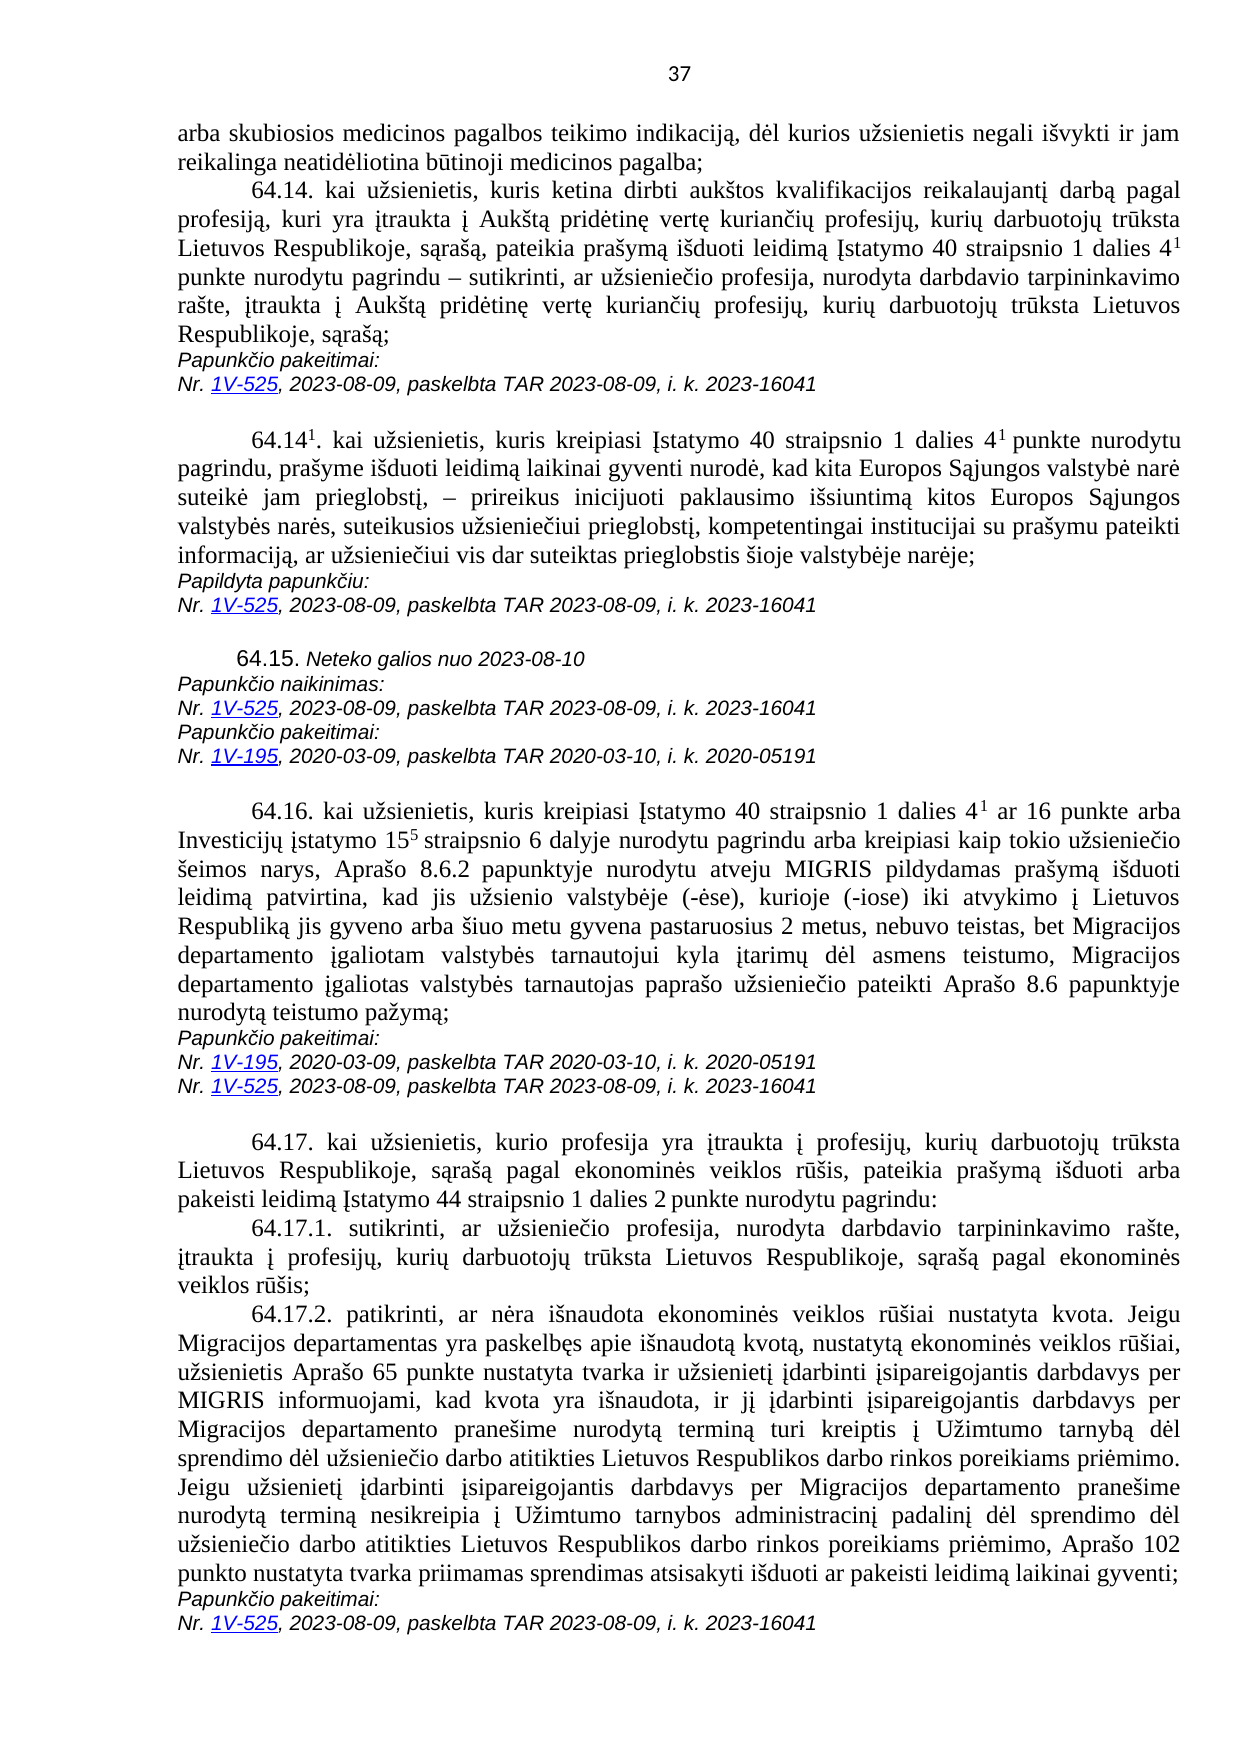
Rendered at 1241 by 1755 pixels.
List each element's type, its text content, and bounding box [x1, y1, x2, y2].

text 64.16. kai užsienietis, kuris kreipiasi Įstatymo 40 straipsnio 1 dalies 41 ar 16 punkte arba Investicijų įstatymo 155 straipsnio 6 dalyje nurodytu pagrindu arba kreipiasi kaip tokio užsieniečio šeimos narys, Aprašo 8.6.2 papunktyje nurodytu atveju MIGRIS pildydamas prašymą išduoti leidimą patvirtina, kad jis užsienio valstybėje (-ėse), kurioje (-iose) iki atvykimo į Lietuvos Respubliką jis gyveno arba šiuo metu gyvena pastaruosius 2 metus, nebuvo teistas, bet Migracijos departamento įgaliotam valstybės tarnautojui kyla įtarimų dėl asmens teistumo, Migracijos departamento įgaliotas valstybės tarnautojas paprašo užsieniečio pateikti Aprašo 8.6 papunktyje nurodytą teistumo pažymą; [177, 796, 1181, 1026]
text 64.14. kai užsienietis, kuris ketina dirbti aukštos kvalifikacijos reikalaujantį darbą pagal profesiją, kuri yra įtraukta į Aukštą pridėtinę vertę kuriančių profesijų, kurių darbuotojų trūksta Lietuvos Respublikoje, sąrašą, pateikia prašymą išduoti leidimą Įstatymo 40 straipsnio 1 dalies 41 punkte nurodytu pagrindu – sutikrinti, ar užsieniečio profesija, nurodyta darbdavio tarpininkavimo rašte, įtraukta į Aukštą pridėtinę vertę kuriančių profesijų, kurių darbuotojų trūksta Lietuvos Respublikoje, sąrašą; [177, 176, 1181, 348]
text arba skubiosios medicinos pagalbos teikimo indikaciją, dėl kurios užsienietis negali išvykti ir jam reikalinga neatidėliotina būtinoji medicinos pagalba; [177, 118, 1181, 176]
text 64.15. Neteko galios nuo 2023-08-10 [177, 645, 1181, 672]
text Nr. 1V-525, 2023-08-09, paskelbta TAR 2023-08-09, i. k. 2023-16041 [177, 372, 1181, 396]
text 64.17.2. patikrinti, ar nėra išnaudota ekonominės veiklos rūšiai nustatyta kvota. Jeigu Migracijos departamentas yra paskelbęs apie išnaudotą kvotą, nustatytą ekonominės veiklos rūšiai, užsienietis Aprašo 65 punkte nustatyta tvarka ir užsienietį įdarbinti įsipareigojantis darbdavys per MIGRIS informuojami, kad kvota yra išnaudota, ir jį įdarbinti įsipareigojantis darbdavys per Migracijos departamento pranešime nurodytą terminą turi kreiptis į Užimtumo tarnybą dėl sprendimo dėl užsieniečio darbo atitikties Lietuvos Respublikos darbo rinkos poreikiams priėmimo. Jeigu užsienietį įdarbinti įsipareigojantis darbdavys per Migracijos departamento pranešime nurodytą terminą nesikreipia į Užimtumo tarnybos administracinį padalinį dėl sprendimo dėl užsieniečio darbo atitikties Lietuvos Respublikos darbo rinkos poreikiams priėmimo, Aprašo 102 punkto nustatyta tvarka priimamas sprendimas atsisakyti išduoti ar pakeisti leidimą laikinai gyventi; [177, 1299, 1181, 1587]
text Nr. 1V-525, 2023-08-09, paskelbta TAR 2023-08-09, i. k. 2023-16041 [177, 696, 1181, 719]
text Papunkčio pakeitimai: [177, 719, 1181, 743]
text Nr. 1V-195, 2020-03-09, paskelbta TAR 2020-03-10, i. k. 2020-05191 [177, 1050, 1181, 1074]
text Nr. 1V-525, 2023-08-09, paskelbta TAR 2023-08-09, i. k. 2023-16041 [177, 592, 1181, 616]
text Papildyta papunkčiu: [177, 568, 1181, 592]
text 64.17.1. sutikrinti, ar užsieniečio profesija, nurodyta darbdavio tarpininkavimo rašte, įtraukta į profesijų, kurių darbuotojų trūksta Lietuvos Respublikoje, sąrašą pagal ekonominės veiklos rūšis; [177, 1213, 1181, 1299]
text Papunkčio pakeitimai: [177, 1026, 1181, 1050]
text Nr. 1V-525, 2023-08-09, paskelbta TAR 2023-08-09, i. k. 2023-16041 [177, 1074, 1181, 1098]
text 64.17. kai užsienietis, kurio profesija yra įtraukta į profesijų, kurių darbuotojų trūksta Lietuvos Respublikoje, sąrašą pagal ekonominės veiklos rūšis, pateikia prašymą išduoti arba pakeisti leidimą Įstatymo 44 straipsnio 1 dalies 2 punkte nurodytu pagrindu: [177, 1127, 1181, 1213]
text Nr. 1V-525, 2023-08-09, paskelbta TAR 2023-08-09, i. k. 2023-16041 [177, 1611, 1181, 1635]
text Papunkčio pakeitimai: [177, 1587, 1181, 1611]
text Papunkčio naikinimas: [177, 672, 1181, 696]
text Papunkčio pakeitimai: [177, 348, 1181, 372]
text 64.141. kai užsienietis, kuris kreipiasi Įstatymo 40 straipsnio 1 dalies 41 punkte nurodytu pagrindu, prašyme išduoti leidimą laikinai gyventi nurodė, kad kita Europos Sąjungos valstybė narė suteikė jam prieglobstį, – prireikus inicijuoti paklausimo išsiuntimą kitos Europos Sąjungos valstybės narės, suteikusios užsieniečiui prieglobstį, kompetentingai institucijai su prašymu pateikti informaciją, ar užsieniečiui vis dar suteiktas prieglobstis šioje valstybėje narėje; [177, 425, 1181, 568]
text Nr. 1V-195, 2020-03-09, paskelbta TAR 2020-03-10, i. k. 2020-05191 [177, 743, 1181, 767]
